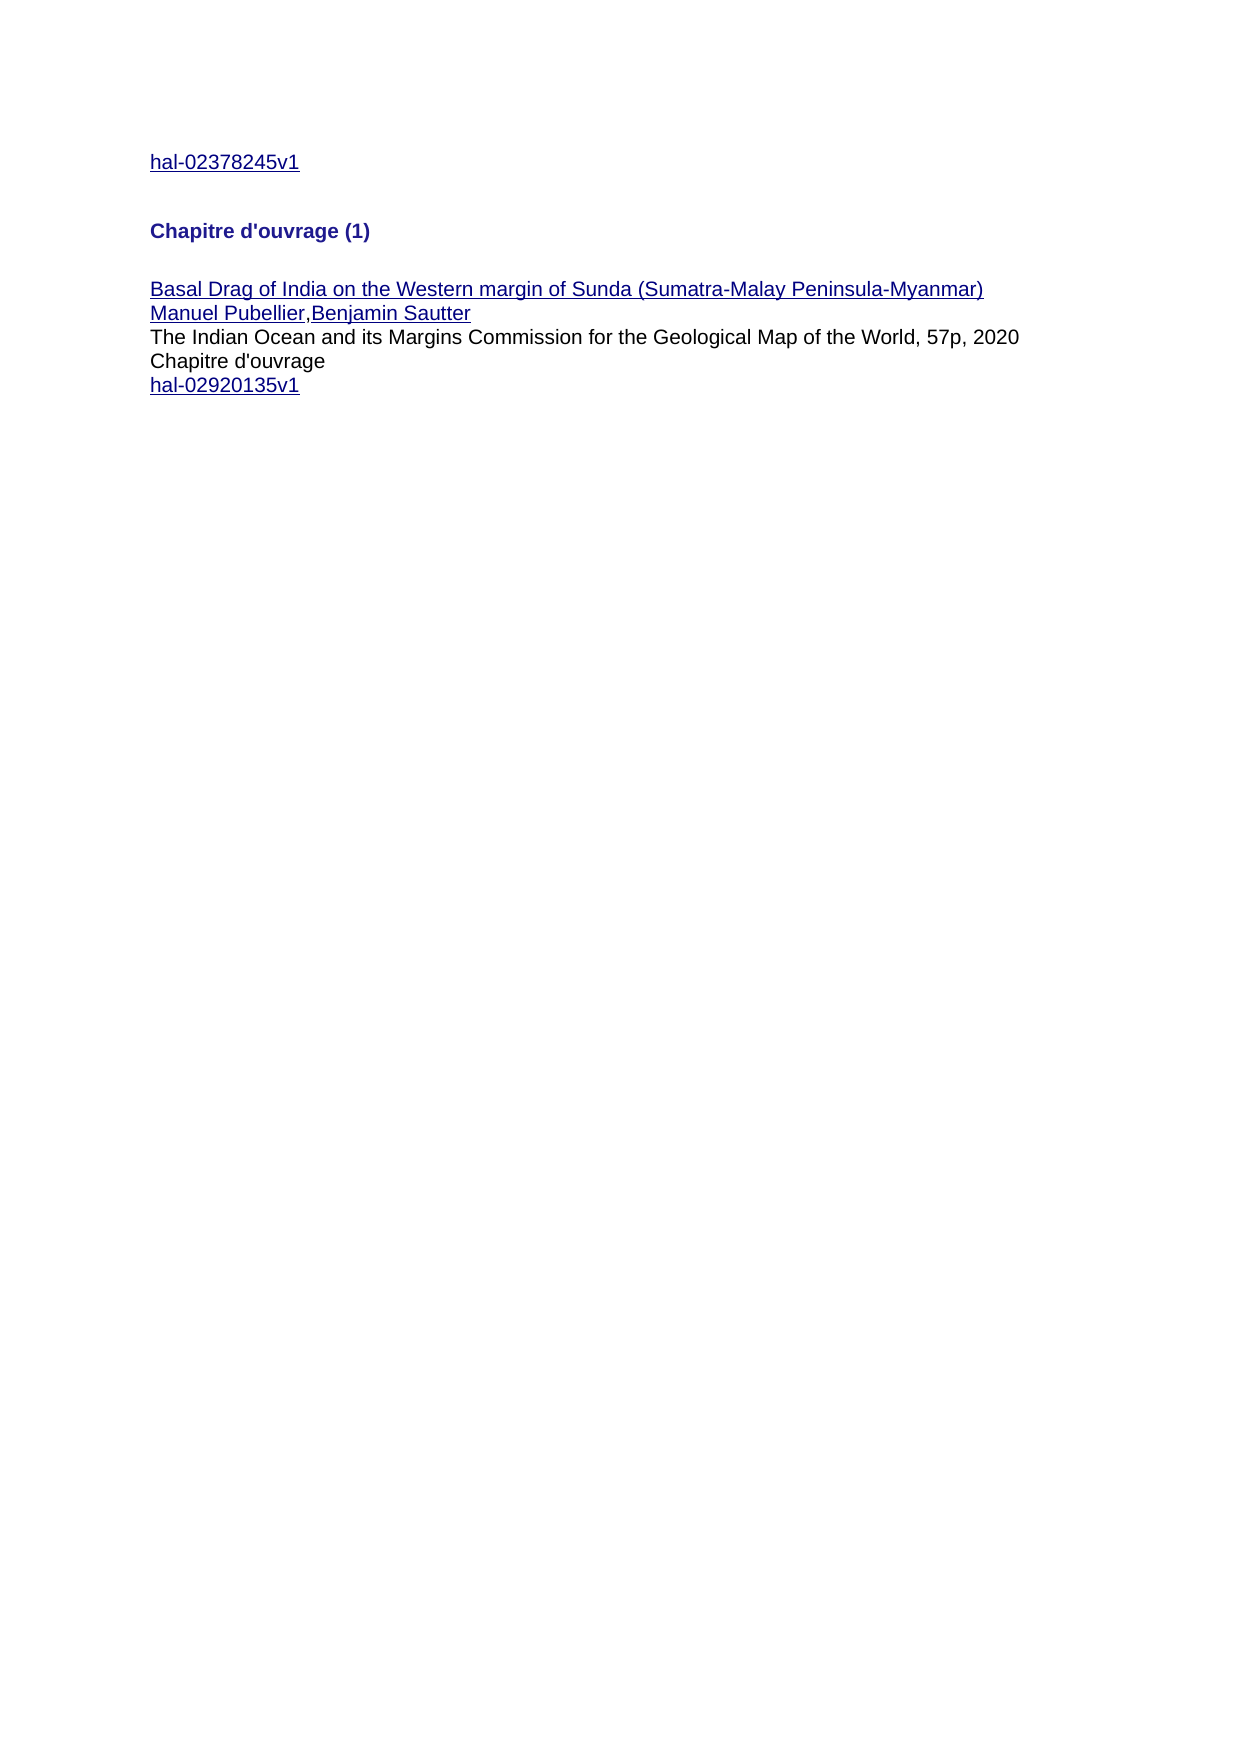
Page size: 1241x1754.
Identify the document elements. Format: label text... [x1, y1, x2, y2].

subtitle Chapitre d'ouvrage (1) [150, 219, 1090, 243]
table_header Basal Drag of India on the Western margin of Sunda (Sumatra-Malay Peninsula-Myanmar) Manuel Pubellier,Benjamin Sautter The Indian Ocean and its Margins Commission for the Geological Map of the World, 57p, 2020 Chapitre d'ouvrage hal-02920135v1 [150, 277, 1090, 397]
table_cell hal-02378245v1 [150, 150, 1090, 174]
